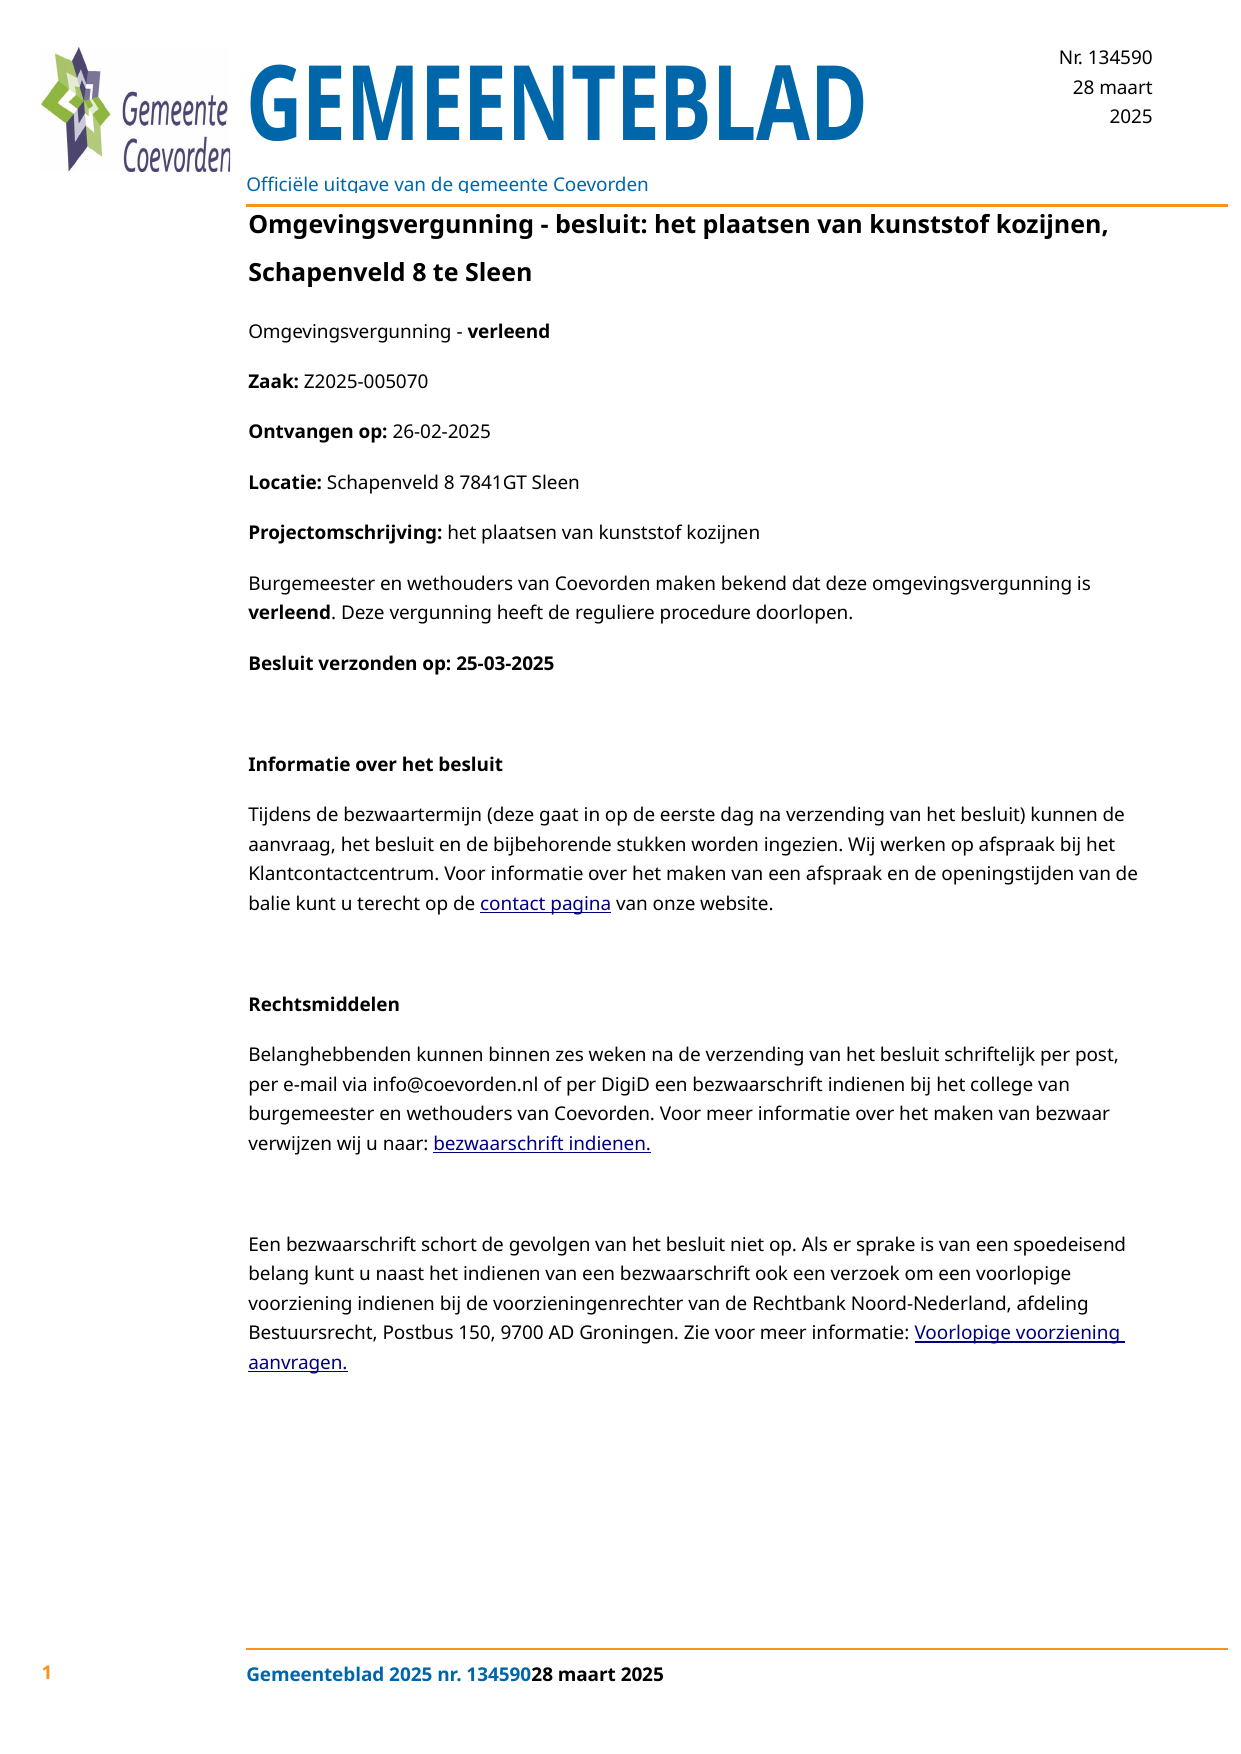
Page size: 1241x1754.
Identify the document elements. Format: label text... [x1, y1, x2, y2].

text Ontvangen op: 26-02-2025 [248, 419, 1152, 444]
text Zaak: Z2025-005070 [248, 368, 1152, 394]
text Rechtsmiddelen [248, 991, 1152, 1017]
text Tijdens de bezwaartermijn (deze gaat in op de eerste dag na verzending van het besluit) kunnen de aanvraag, het besluit en de bijbehorende stukken worden ingezien. Wij werken op afspraak bij het Klantcontactcentrum. Voor informatie over het maken van een afspraak en de openingstijden van de balie kunt u terecht op de contact pagina van onze website. [248, 801, 1152, 916]
picture [41, 47, 231, 172]
text Omgevingsvergunning - besluit: het plaatsen van kunststof kozijnen, Schapenveld 8 te Sleen [248, 207, 1152, 288]
text Een bezwaarschrift schort de gevolgen van het besluit niet op. Als er sprake is van een spoedeisend belang kunt u naast het indienen van een bezwaarschrift ook een verzoek om een voorlopige voorziening indienen bij de voorzieningenrechter van de Rechtbank Noord-Nederland, afdeling Bestuursrecht, Postbus 150, 9700 AD Groningen. Zie voor meer informatie: Voorlopige voorziening aanvragen. [248, 1231, 1152, 1375]
text Informatie over het besluit [248, 751, 1152, 777]
text Omgevingsvergunning - verleend [248, 318, 1152, 344]
text Projectomschrijving: het plaatsen van kunststof kozijnen [248, 519, 1152, 545]
text Locatie: Schapenveld 8 7841GT Sleen [248, 469, 1152, 495]
text Besluit verzonden op: 25-03-2025 [248, 650, 1152, 676]
text Burgemeester en wethouders van Coevorden maken bekend dat deze omgevingsvergunning is verleend. Deze vergunning heeft de reguliere procedure doorlopen. [248, 570, 1152, 625]
text Belanghebbenden kunnen binnen zes weken na de verzending van het besluit schriftelijk per post, per e-mail via info@coevorden.nl of per DigiD een bezwaarschrift indienen bij het college van burgemeester en wethouders van Coevorden. Voor meer informatie over het maken van bezwaar verwijzen wij u naar: bezwaarschrift indienen. [248, 1041, 1152, 1156]
